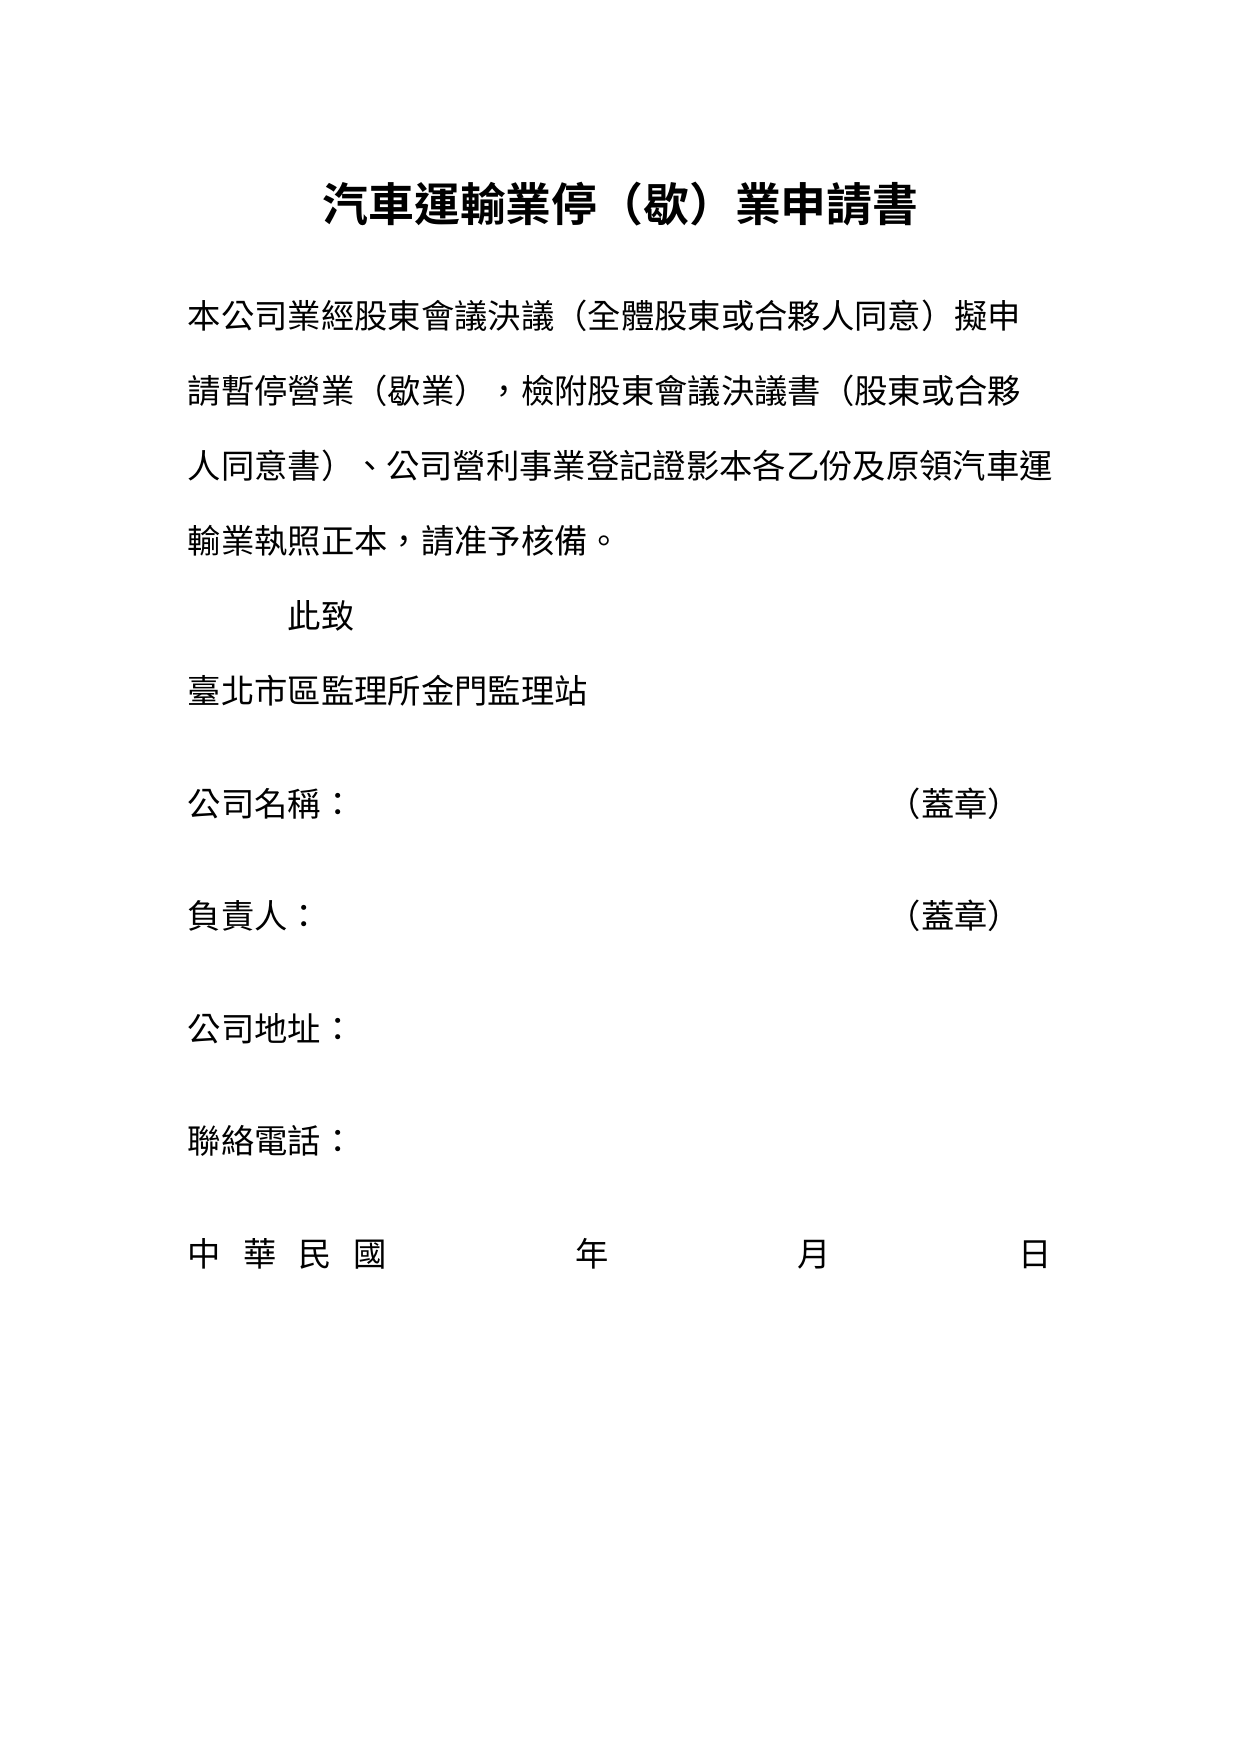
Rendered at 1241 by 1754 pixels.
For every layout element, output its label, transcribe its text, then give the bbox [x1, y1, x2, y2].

text 公司名稱： （蓋章） [187, 764, 1053, 839]
text 中華民國 年 月 日 [187, 1214, 1053, 1289]
text 臺北市區監理所金門監理站 [187, 652, 1053, 727]
text 汽車運輸業停（歇）業申請書 [187, 164, 1053, 239]
text 公司地址： [187, 989, 1053, 1064]
text 本公司業經股東會議決議（全體股東或合夥人同意）擬申請暫停營業（歇業），檢附股東會議決議書（股東或合夥人同意書）、公司營利事業登記證影本各乙份及原領汽車運輸業執照正本，請准予核備。 [187, 277, 1053, 577]
text 聯絡電話： [187, 1102, 1053, 1177]
text 此致 [187, 577, 1053, 652]
text 負責人： （蓋章） [187, 877, 1053, 952]
